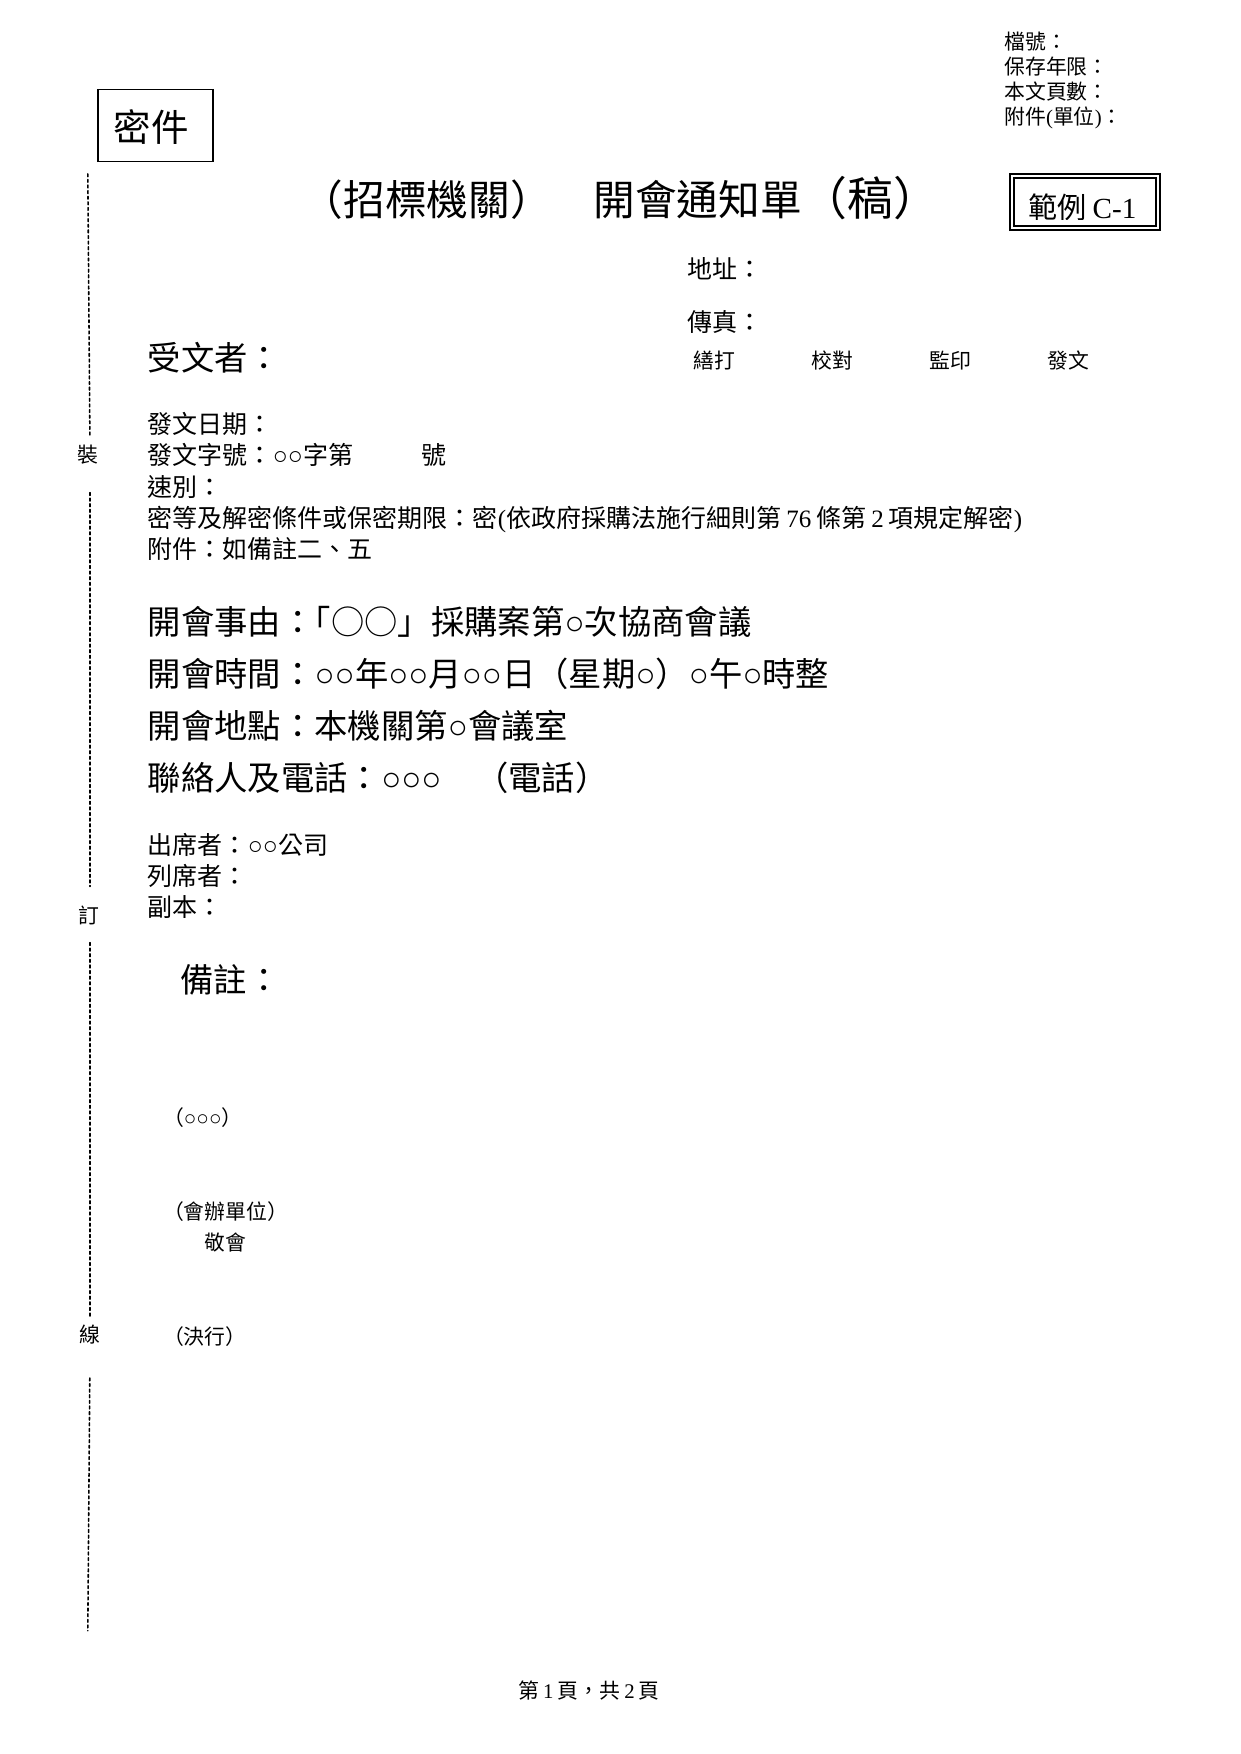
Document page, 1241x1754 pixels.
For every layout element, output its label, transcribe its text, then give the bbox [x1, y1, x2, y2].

text 地址： [688, 258, 1160, 283]
text 開會事由：「○○」採購案第○次協商會議 [148, 593, 1092, 645]
text 開會地點：本機關第○會議室 [148, 697, 1092, 749]
text 備註： [180, 951, 1092, 1003]
text 受文者： [148, 332, 667, 380]
text 速別： [148, 471, 1092, 502]
text [99, 90, 212, 161]
text [974, 29, 1199, 137]
text 範例C-1 [1028, 184, 1142, 219]
text （決行） [163, 1319, 1137, 1350]
text 開會時間：○○年○○月○○日（星期○）○午○時整 [148, 645, 1092, 697]
text （會辦單位） [163, 1194, 1137, 1225]
text 附件(單位)： [1004, 105, 1199, 130]
text （○○○） [163, 1100, 1137, 1132]
text 出席者：○○公司 [148, 829, 1092, 861]
text 附件：如備註二、五 [148, 533, 1092, 565]
text [687, 258, 1160, 346]
text 列席者： [148, 861, 1092, 892]
text 傳真： [688, 311, 1160, 336]
text [148, 1093, 1152, 1591]
text 敬會 [163, 1225, 1137, 1257]
text （招標機關） 開會通知單（稿） [148, 174, 1009, 226]
text 檔號： [1004, 30, 1199, 55]
text 密件 [113, 98, 197, 152]
text 發文字號：○○字第 號 [148, 440, 1092, 471]
text 副本： [148, 892, 1092, 923]
text 本文頁數： [1004, 80, 1199, 105]
text 發文日期： [148, 408, 1092, 440]
text 聯絡人及電話：○○○ （電話） [148, 749, 1092, 801]
text 保存年限： [1004, 55, 1199, 80]
text 密等及解密條件或保密期限：密(依政府採購法施行細則第76條第2項規定解密) [148, 502, 1092, 533]
